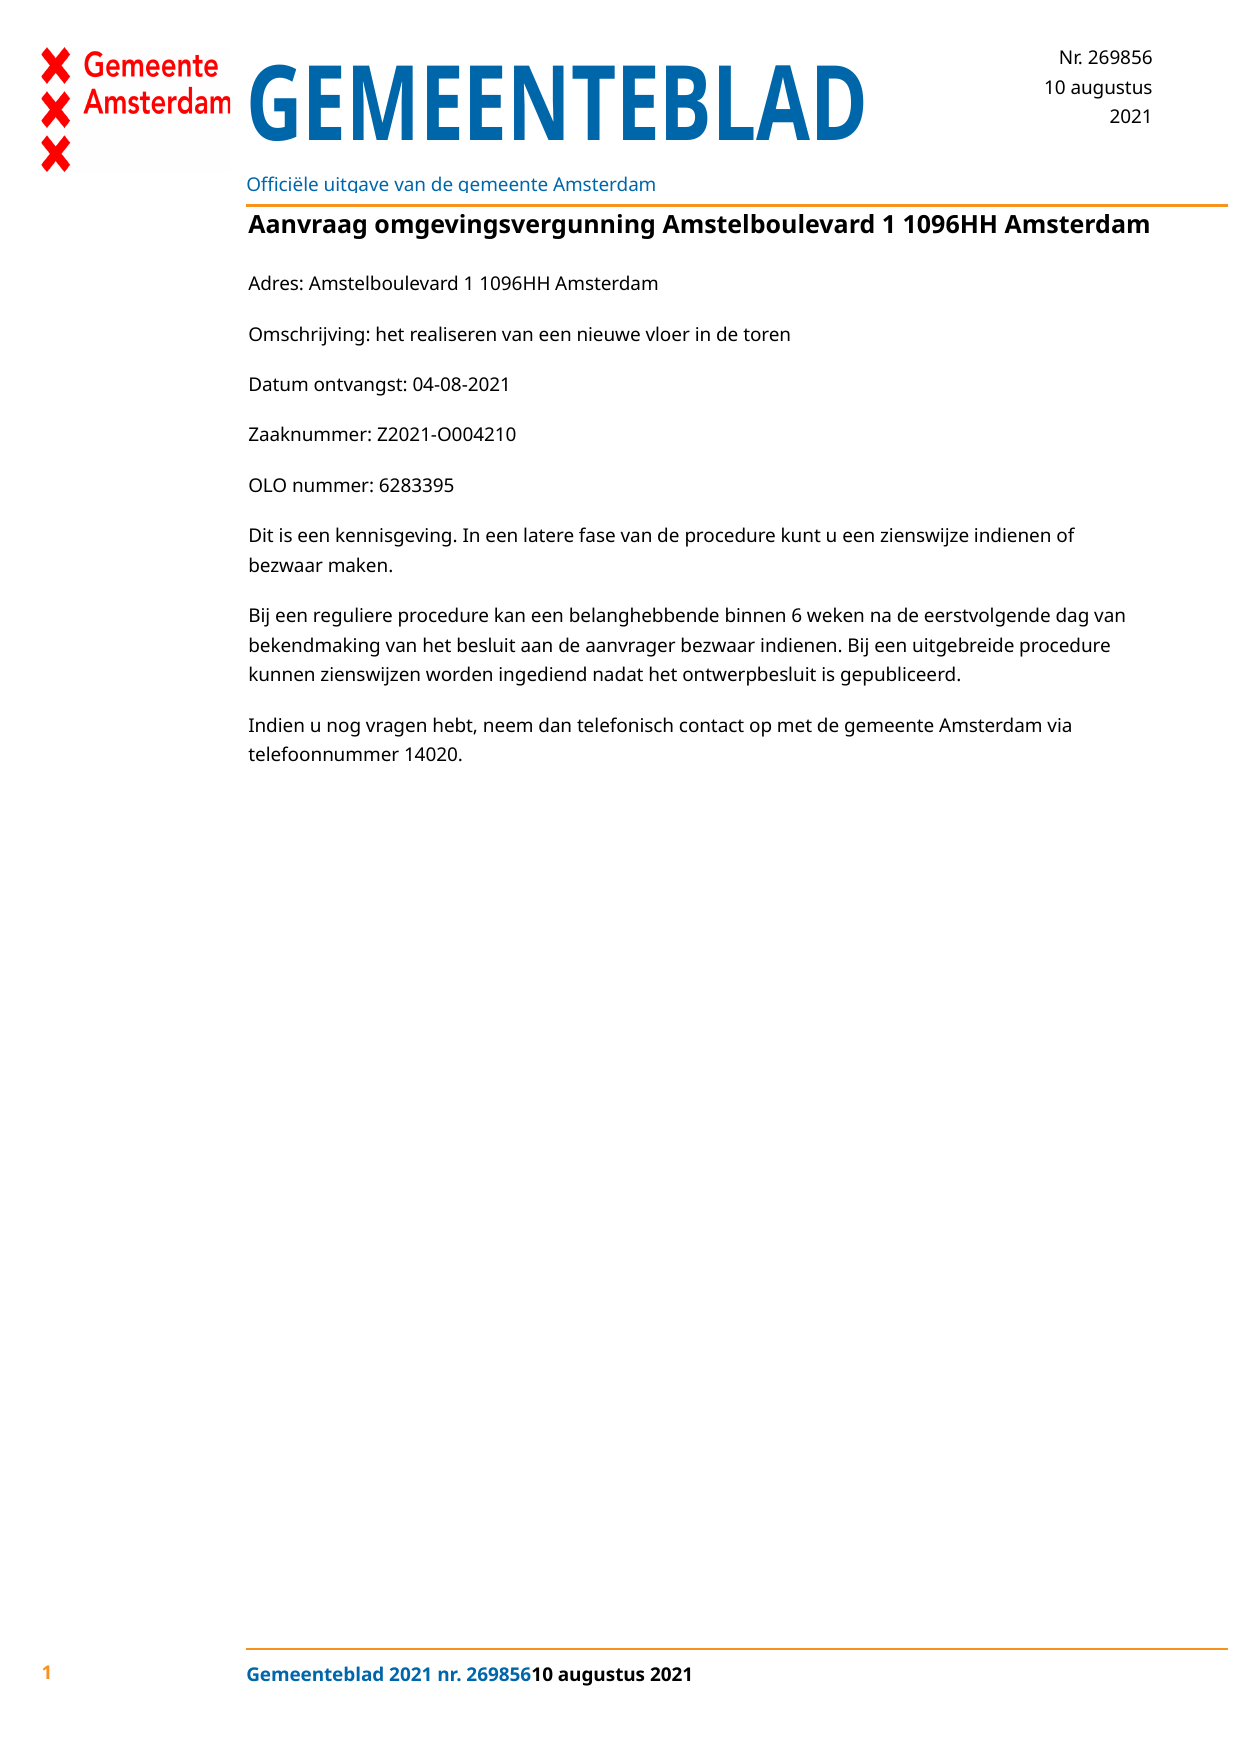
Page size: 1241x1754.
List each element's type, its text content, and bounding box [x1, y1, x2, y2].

text Adres: Amstelboulevard 1 1096HH Amsterdam [248, 270, 1152, 296]
text Indien u nog vragen hebt, neem dan telefonisch contact op met de gemeente Amsterdam via telefoonnummer 14020. [248, 712, 1152, 767]
text Zaaknummer: Z2021-O004210 [248, 422, 1152, 447]
text Dit is een kennisgeving. In een latere fase van de procedure kunt u een zienswijze indienen of bezwaar maken. [248, 522, 1152, 578]
text Bij een reguliere procedure kan een belanghebbende binnen 6 weken na de eerstvolgende dag van bekendmaking van het besluit aan de aanvrager bezwaar indienen. Bij een uitgebreide procedure kunnen zienswijzen worden ingediend nadat het ontwerpbesluit is gepubliceerd. [248, 602, 1152, 687]
text Datum ontvangst: 04-08-2021 [248, 371, 1152, 397]
text OLO nummer: 6283395 [248, 472, 1152, 498]
text Omschrijving: het realiseren van een nieuwe vloer in de toren [248, 321, 1152, 346]
picture [41, 47, 231, 172]
text Aanvraag omgevingsvergunning Amstelboulevard 1 1096HH Amsterdam [248, 207, 1152, 241]
